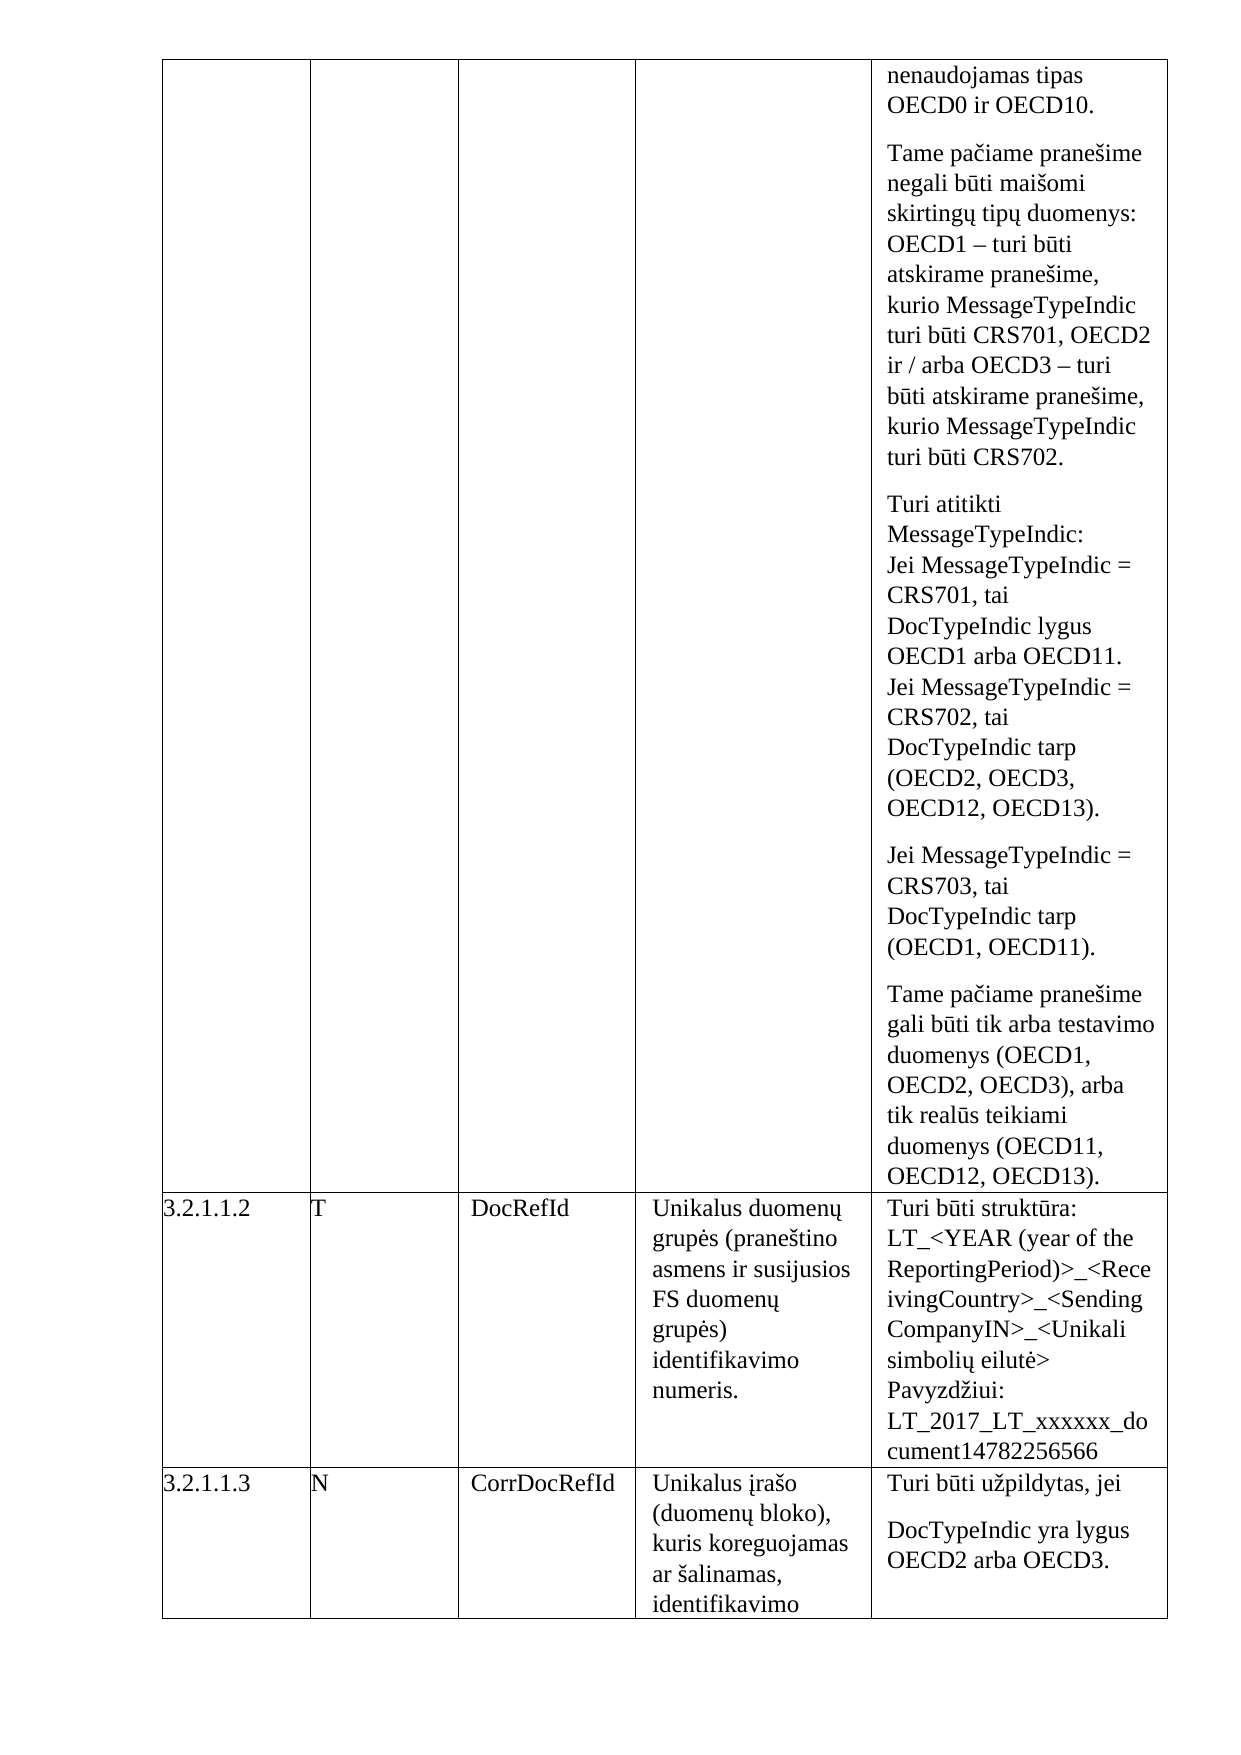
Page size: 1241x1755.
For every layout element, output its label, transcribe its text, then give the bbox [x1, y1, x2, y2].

table_cell CorrDocRefId [459, 1468, 635, 1618]
table_cell Unikalus duomenų grupės (praneštino asmens ir susijusios FS duomenų grupės) identifikavimo numeris. [636, 1193, 871, 1467]
table_cell nenaudojamas tipas OECD0 ir OECD10. Tame pačiame pranešime negali būti maišomi skirtingų tipų duomenys: OECD1 – turi būti atskirame pranešime, kurio MessageTypeIndic turi būti CRS701, OECD2 ir / arba OECD3 – turi būti atskirame pranešime, kurio MessageTypeIndic turi būti CRS702. Turi atitikti MessageTypeIndic: Jei MessageTypeIndic = CRS701, tai DocTypeIndic lygus OECD1 arba OECD11. Jei MessageTypeIndic = CRS702, tai DocTypeIndic tarp (OECD2, OECD3, OECD12, OECD13). Jei MessageTypeIndic = CRS703, tai DocTypeIndic tarp (OECD1, OECD11). Tame pačiame pranešime gali būti tik arba testavimo duomenys (OECD1, OECD2, OECD3), arba tik realūs teikiami duomenys (OECD11, OECD12, OECD13). [872, 60, 1167, 1192]
table_cell 3.2.1.1.2 [163, 1193, 310, 1467]
table_cell [163, 60, 310, 1192]
table_cell Unikalus įrašo (duomenų bloko), kuris koreguojamas ar šalinamas, identifikavimo [636, 1468, 871, 1618]
table_cell Turi būti struktūra: LT_<YEAR (year of the ReportingPeriod)>_<ReceivingCountry>_<SendingCompanyIN>_<Unikali simbolių eilutė> Pavyzdžiui: LT_2017_LT_xxxxxx_document14782256566 [872, 1193, 1167, 1467]
table_cell T [311, 1193, 458, 1467]
table_cell Turi būti užpildytas, jei DocTypeIndic yra lygus OECD2 arba OECD3. [872, 1468, 1167, 1618]
table_cell [636, 60, 871, 1192]
table_cell DocRefId [459, 1193, 635, 1467]
table_cell [311, 60, 458, 1192]
table_cell 3.2.1.1.3 [163, 1468, 310, 1618]
table_cell [459, 60, 635, 1192]
table_cell N [311, 1468, 458, 1618]
